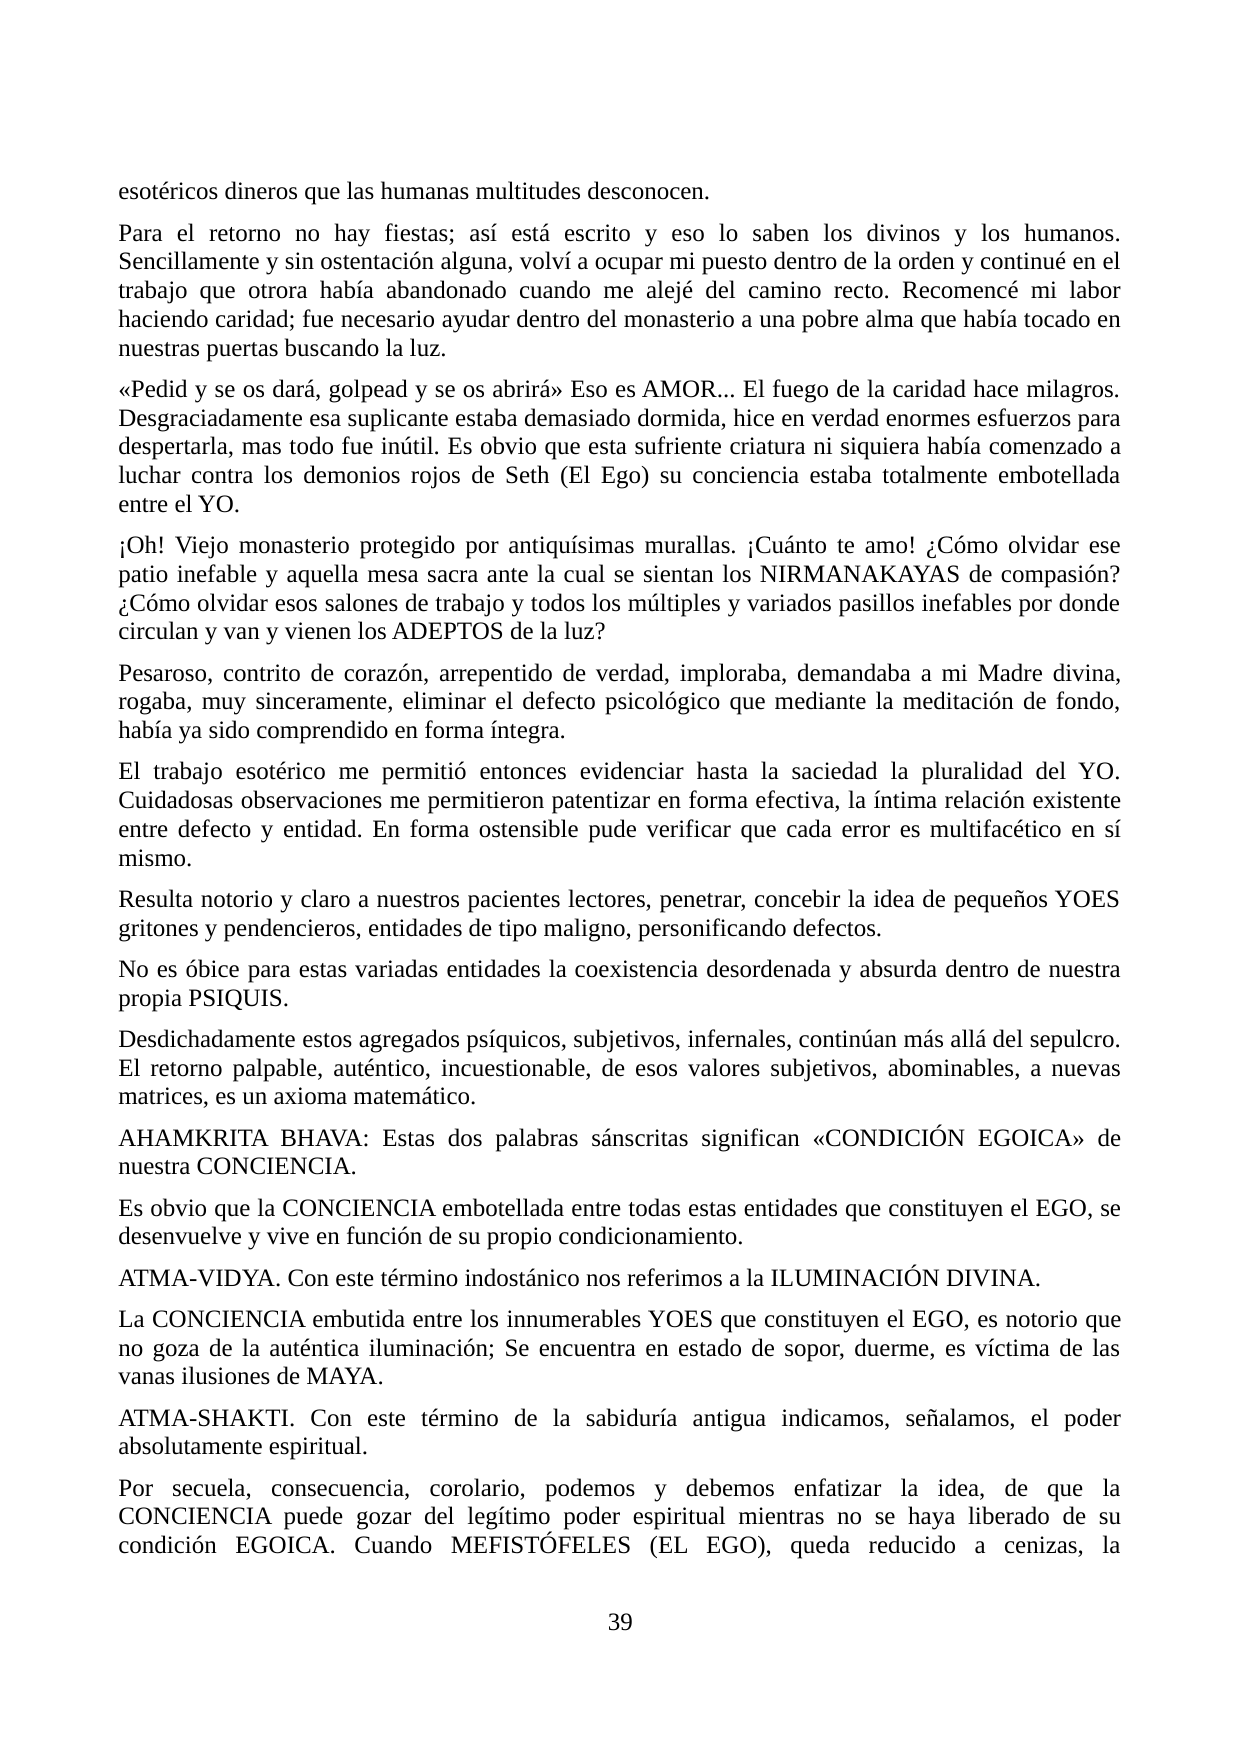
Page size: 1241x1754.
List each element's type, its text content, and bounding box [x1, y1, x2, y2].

text Por secuela, consecuencia, corolario, podemos y debemos enfatizar la idea, de que la CONCIENCIA puede gozar del legítimo poder espiritual mientras no se haya liberado de su condición EGOICA. Cuando MEFISTÓFELES (EL EGO), queda reducido a cenizas, la [118, 1473, 1122, 1559]
text Resulta notorio y claro a nuestros pacientes lectores, penetrar, concebir la idea de pequeños YOES gritones y pendencieros, entidades de tipo maligno, personificando defectos. [118, 884, 1122, 941]
text AHAMKRITA BHAVA: Estas dos palabras sánscritas significan «CONDICIÓN EGOICA» de nuestra CONCIENCIA. [118, 1123, 1122, 1180]
text La CONCIENCIA embutida entre los innumerables YOES que constituyen el EGO, es notorio que no goza de la auténtica iluminación; Se encuentra en estado de sopor, duerme, es víctima de las vanas ilusiones de MAYA. [118, 1304, 1122, 1390]
text ¡Oh! Viejo monasterio protegido por antiquísimas murallas. ¡Cuánto te amo! ¿Cómo olvidar ese patio inefable y aquella mesa sacra ante la cual se sientan los NIRMANAKAYAS de compasión? ¿Cómo olvidar esos salones de trabajo y todos los múltiples y variados pasillos inefables por donde circulan y van y vienen los ADEPTOS de la luz? [118, 530, 1122, 645]
text No es óbice para estas variadas entidades la coexistencia desordenada y absurda dentro de nuestra propia PSIQUIS. [118, 954, 1122, 1011]
text Es obvio que la CONCIENCIA embotellada entre todas estas entidades que constituyen el EGO, se desenvuelve y vive en función de su propio condicionamiento. [118, 1193, 1122, 1250]
text esotéricos dineros que las humanas multitudes desconocen. [118, 176, 1122, 205]
text Pesaroso, contrito de corazón, arrepentido de verdad, imploraba, demandaba a mi Madre divina, rogaba, muy sinceramente, eliminar el defecto psicológico que mediante la meditación de fondo, había ya sido comprendido en forma íntegra. [118, 658, 1122, 744]
text ATMA-VIDYA. Con este término indostánico nos referimos a la ILUMINACIÓN DIVINA. [118, 1263, 1122, 1291]
text ATMA-SHAKTI. Con este término de la sabiduría antigua indicamos, señalamos, el poder absolutamente espiritual. [118, 1403, 1122, 1460]
text Desdichadamente estos agregados psíquicos, subjetivos, infernales, continúan más allá del sepulcro. El retorno palpable, auténtico, incuestionable, de esos valores subjetivos, abominables, a nuevas matrices, es un axioma matemático. [118, 1024, 1122, 1110]
text Para el retorno no hay fiestas; así está escrito y eso lo saben los divinos y los humanos. Sencillamente y sin ostentación alguna, volví a ocupar mi puesto dentro de la orden y continué en el trabajo que otrora había abandonado cuando me alejé del camino recto. Recomencé mi labor haciendo caridad; fue necesario ayudar dentro del monasterio a una pobre alma que había tocado en nuestras puertas buscando la luz. [118, 218, 1122, 361]
text «Pedid y se os dará, golpead y se os abrirá» Eso es AMOR... El fuego de la caridad hace milagros. Desgraciadamente esa suplicante estaba demasiado dormida, hice en verdad enormes esfuerzos para despertarla, mas todo fue inútil. Es obvio que esta sufriente criatura ni siquiera había comenzado a luchar contra los demonios rojos de Seth (El Ego) su conciencia estaba totalmente embotellada entre el YO. [118, 374, 1122, 518]
text El trabajo esotérico me permitió entonces evidenciar hasta la saciedad la pluralidad del YO. Cuidadosas observaciones me permitieron patentizar en forma efectiva, la íntima relación existente entre defecto y entidad. En forma ostensible pude verificar que cada error es multifacético en sí mismo. [118, 756, 1122, 871]
